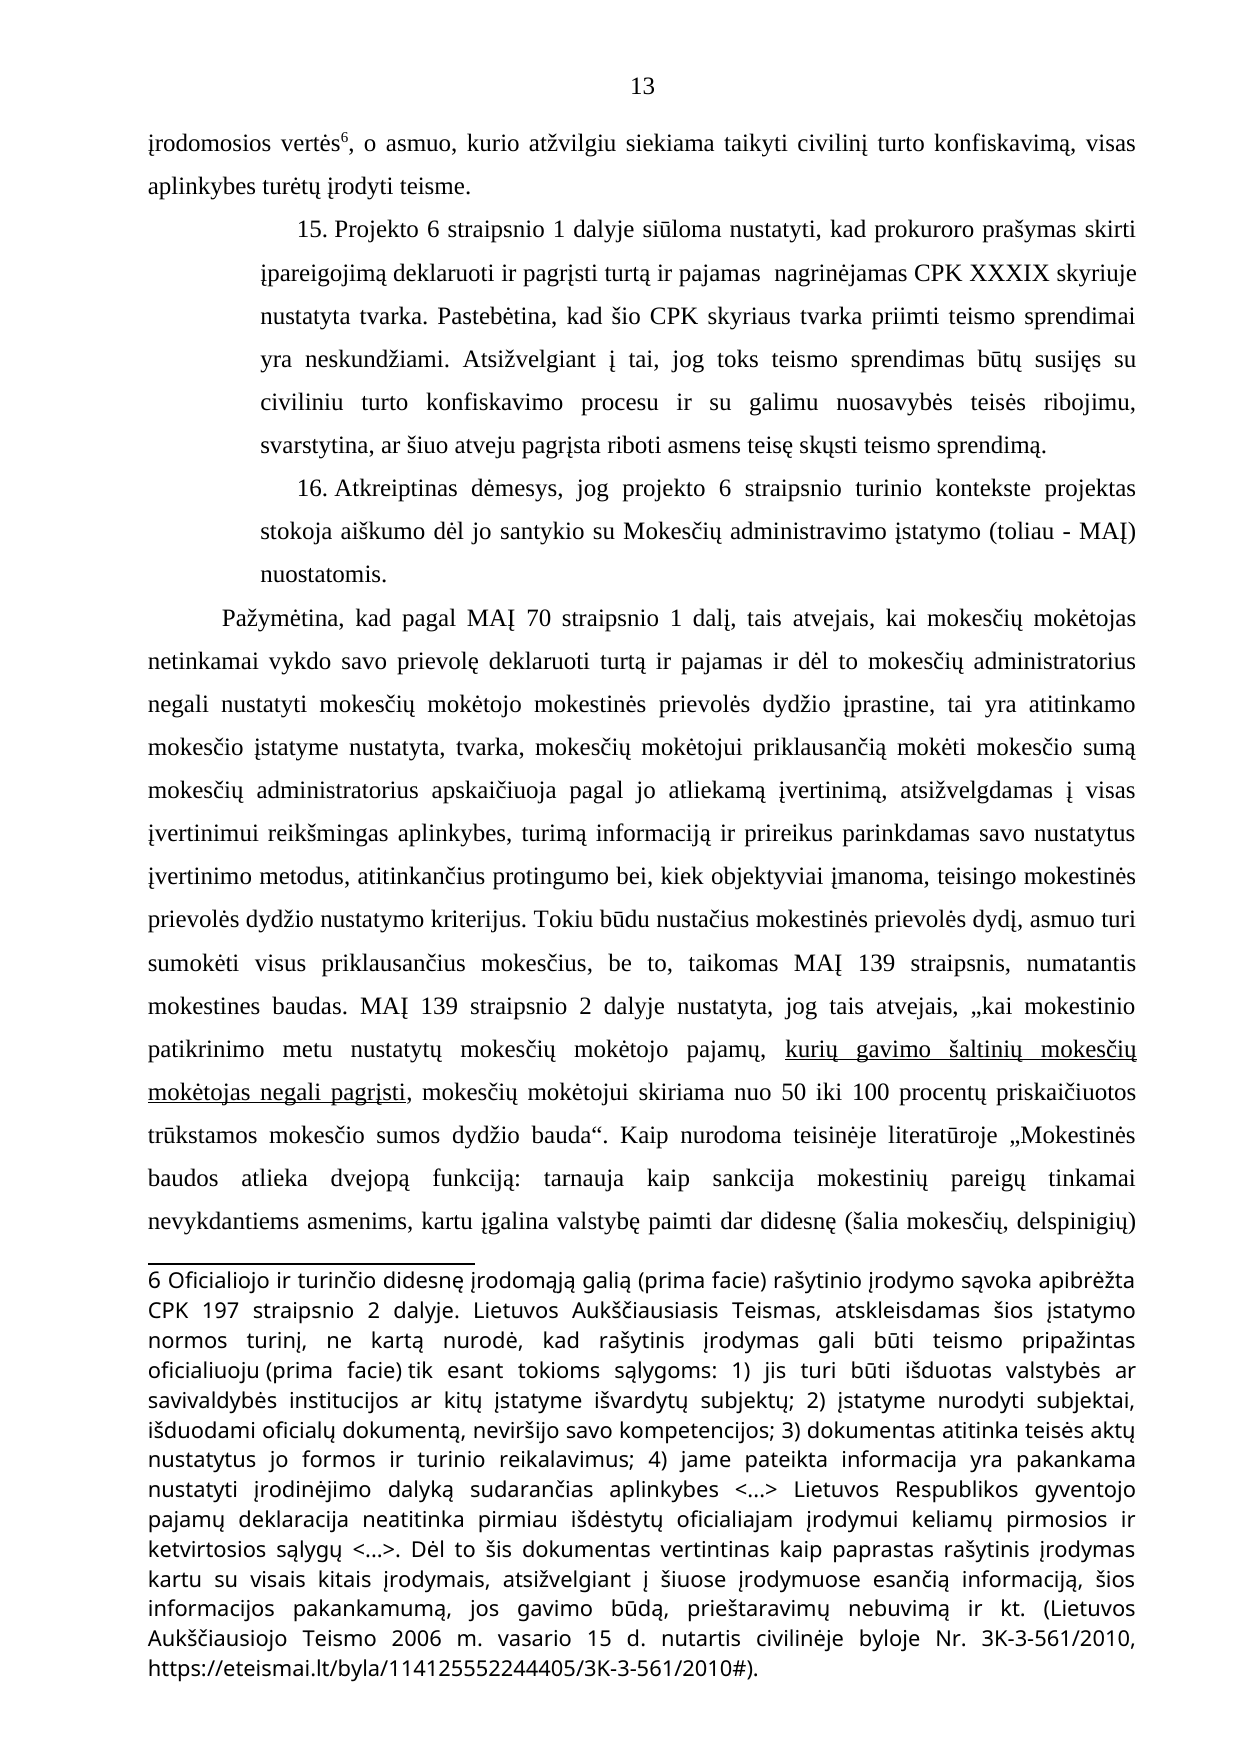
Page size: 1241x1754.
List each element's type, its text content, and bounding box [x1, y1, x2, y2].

list Atkreiptinas dėmesys, jog projekto 6 straipsnio turinio kontekste projektas stokoja aiškumo dėl jo santykio su Mokesčių administravimo įstatymo (toliau - MAĮ) nuostatomis. [223, 473, 1137, 588]
text įrodomosios vertės, o asmuo, kurio atžvilgiu siekiama taikyti civilinį turto konfiskavimą, visas aplinkybes turėtų įrodyti teisme. [148, 128, 1137, 200]
list Projekto 6 straipsnio 1 dalyje siūloma nustatyti, kad prokuroro prašymas skirti įpareigojimą deklaruoti ir pagrįsti turtą ir pajamas nagrinėjamas CPK XXXIX skyriuje nustatyta tvarka. Pastebėtina, kad šio CPK skyriaus tvarka priimti teismo sprendimai yra neskundžiami. Atsižvelgiant į tai, jog toks teismo sprendimas būtų susijęs su civiliniu turto konfiskavimo procesu ir su galimu nuosavybės teisės ribojimu, svarstytina, ar šiuo atveju pagrįsta riboti asmens teisę skųsti teismo sprendimą. [223, 214, 1137, 459]
text Pažymėtina, kad pagal MAĮ 70 straipsnio 1 dalį, tais atvejais, kai mokesčių mokėtojas netinkamai vykdo savo prievolę deklaruoti turtą ir pajamas ir dėl to mokesčių administratorius negali nustatyti mokesčių mokėtojo mokestinės prievolės dydžio įprastine, tai yra atitinkamo mokesčio įstatyme nustatyta, tvarka, mokesčių mokėtojui priklausančią mokėti mokesčio sumą mokesčių administratorius apskaičiuoja pagal jo atliekamą įvertinimą, atsižvelgdamas į visas įvertinimui reikšmingas aplinkybes, turimą informaciją ir prireikus parinkdamas savo nustatytus įvertinimo metodus, atitinkančius protingumo bei, kiek objektyviai įmanoma, teisingo mokestinės prievolės dydžio nustatymo kriterijus. Tokiu būdu nustačius mokestinės prievolės dydį, asmuo turi sumokėti visus priklausančius mokesčius, be to, taikomas MAĮ 139 straipsnis, numatantis mokestines baudas. MAĮ 139 straipsnio 2 dalyje nustatyta, jog tais atvejais, „kai mokestinio patikrinimo metu nustatytų mokesčių mokėtojo pajamų, kurių gavimo šaltinių mokesčių mokėtojas negali pagrįsti, mokesčių mokėtojui skiriama nuo 50 iki 100 procentų priskaičiuotos trūkstamos mokesčio sumos dydžio bauda“. Kaip nurodoma teisinėje literatūroje „Mokestinės baudos atlieka dvejopą funkciją: tarnauja kaip sankcija mokestinių pareigų tinkamai nevykdantiems asmenims, kartu įgalina valstybę paimti dar didesnę (šalia mokesčių, delspinigių) [148, 603, 1137, 1235]
subtitle Oficialiojo ir turinčio didesnę įrodomąją galią (prima facie) rašytinio įrodymo sąvoka apibrėžta CPK 197 straipsnio 2 dalyje. Lietuvos Aukščiausiasis Teismas, atskleisdamas šios įstatymo normos turinį, ne kartą nurodė, kad rašytinis įrodymas gali būti teismo pripažintas oficialiuoju (prima facie) tik esant tokioms sąlygoms: 1) jis turi būti išduotas valstybės ar savivaldybės institucijos ar kitų įstatyme išvardytų subjektų; 2) įstatyme nurodyti subjektai, išduodami oficialų dokumentą, neviršijo savo kompetencijos; 3) dokumentas atitinka teisės aktų nustatytus jo formos ir turinio reikalavimus; 4) jame pateikta informacija yra pakankama nustatyti įrodinėjimo dalyką sudarančias aplinkybes <...> Lietuvos Respublikos gyventojo pajamų deklaracija neatitinka pirmiau išdėstytų oficialiajam įrodymui keliamų pirmosios ir ketvirtosios sąlygų <...>. Dėl to šis dokumentas vertintinas kaip paprastas rašytinis įrodymas kartu su visais kitais įrodymais, atsižvelgiant į šiuose įrodymuose esančią informaciją, šios informacijos pakankamumą, jos gavimo būdą, prieštaravimų nebuvimą ir kt. (Lietuvos Aukščiausiojo Teismo 2006 m. vasario 15 d. nutartis civilinėje byloje Nr. 3K-3-561/2010, https://eteismai.lt/byla/114125552244405/3K-3-561/2010#). [148, 1264, 1137, 1683]
